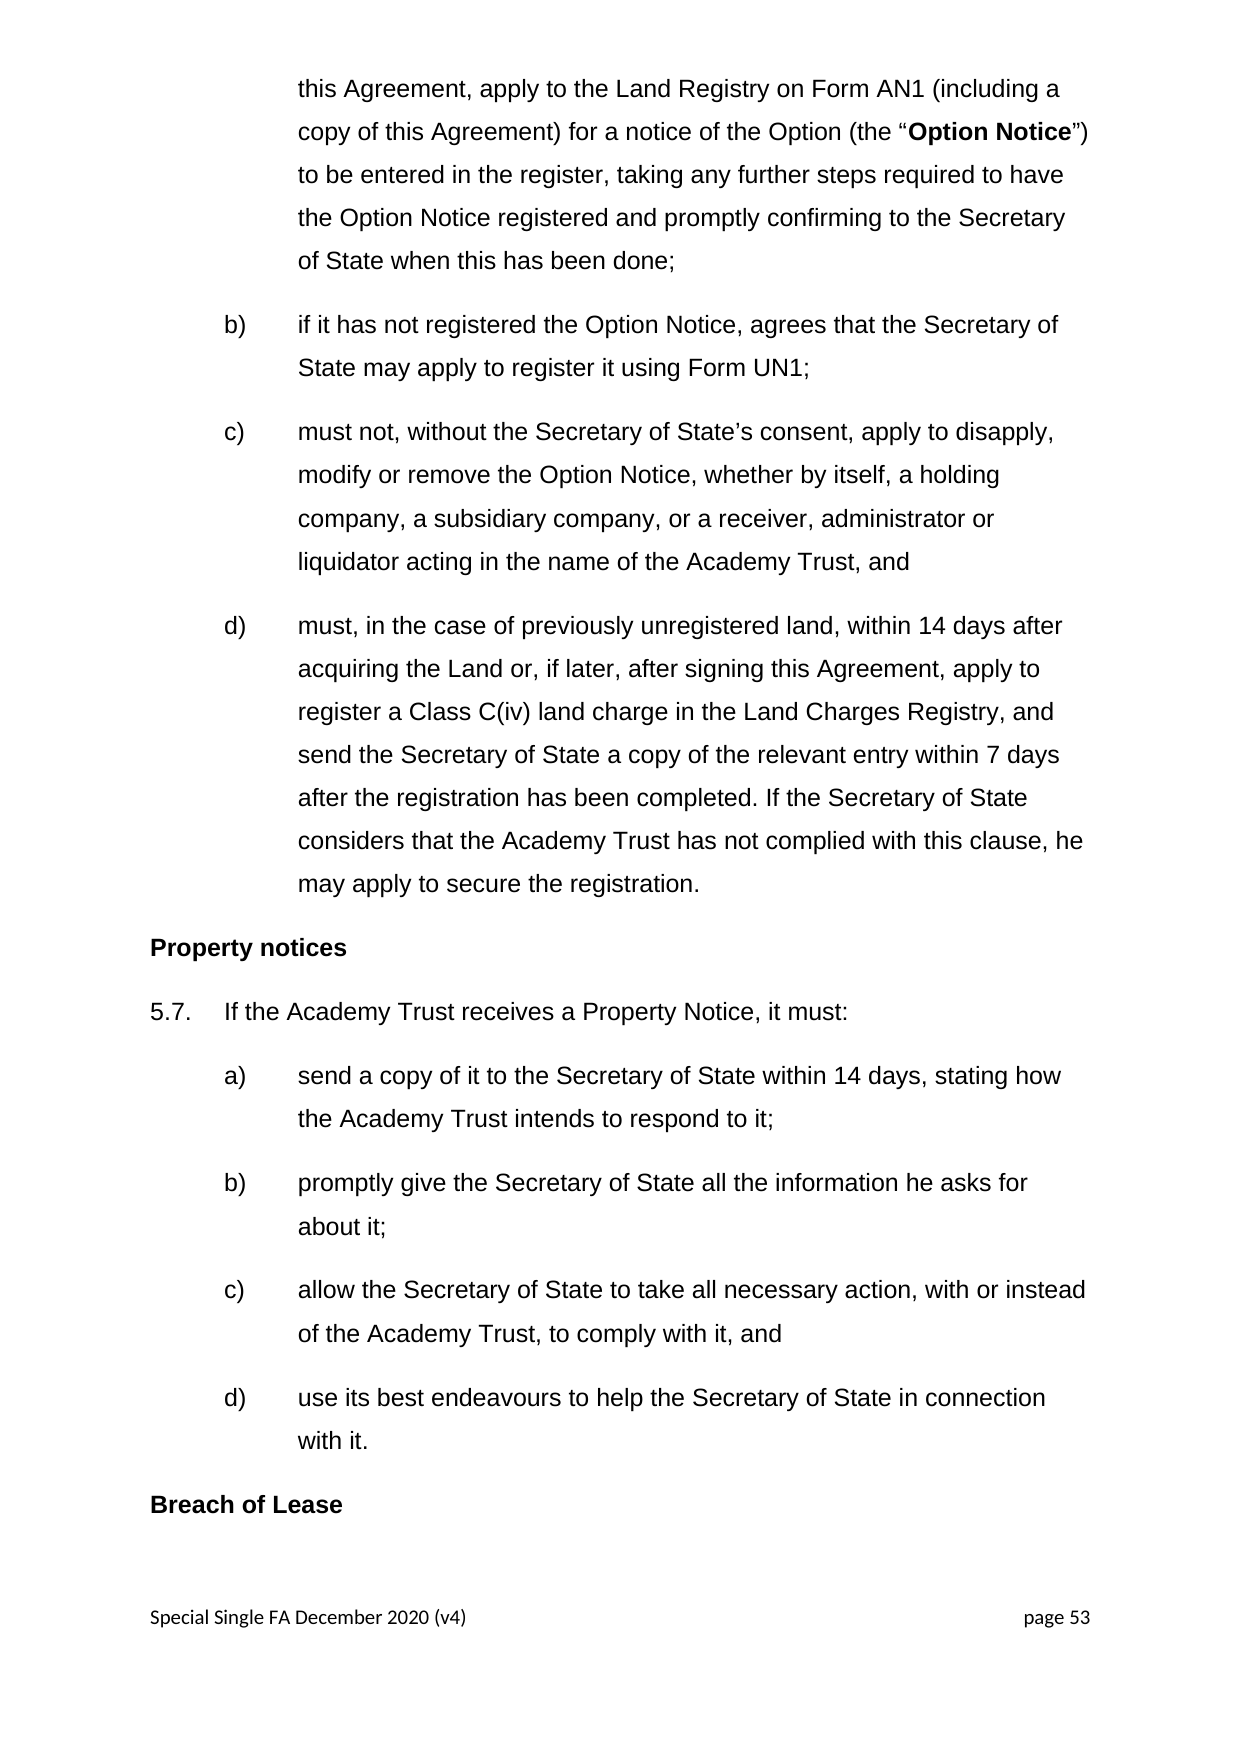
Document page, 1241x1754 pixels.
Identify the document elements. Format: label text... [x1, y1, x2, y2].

list this Agreement, apply to the Land Registry on Form AN1 (including a copy of this Agreement) for a notice of the Option (the “Option Notice”) to be entered in the register, taking any further steps required to have the Option Notice registered and promptly confirming to the Secretary of State when this has been done; [224, 74, 1090, 275]
text Property notices [150, 933, 1090, 962]
list if it has not registered the Option Notice, agrees that the Secretary of State may apply to register it using Form UN1; [224, 310, 1090, 382]
list If the Academy Trust receives a Property Notice, it must: [150, 997, 1090, 1026]
list allow the Secretary of State to take all necessary action, with or instead of the Academy Trust, to comply with it, and [224, 1275, 1090, 1347]
list use its best endeavours to help the Secretary of State in connection with it. [224, 1382, 1090, 1454]
text Breach of Lease [150, 1489, 1090, 1518]
list must, in the case of previously unregistered land, within 14 days after acquiring the Land or, if later, after signing this Agreement, apply to register a Class C(iv) land charge in the Land Charges Registry, and send the Secretary of State a copy of the relevant entry within 7 days after the registration has been completed. If the Secretary of State considers that the Academy Trust has not complied with this clause, he may apply to secure the registration. [224, 611, 1090, 898]
list send a copy of it to the Secretary of State within 14 days, stating how the Academy Trust intends to respond to it; [224, 1061, 1090, 1133]
list must not, without the Secretary of State’s consent, apply to disapply, modify or remove the Option Notice, whether by itself, a holding company, a subsidiary company, or a receiver, administrator or liquidator acting in the name of the Academy Trust, and [224, 417, 1090, 575]
list promptly give the Secretary of State all the information he asks for about it; [224, 1168, 1090, 1240]
